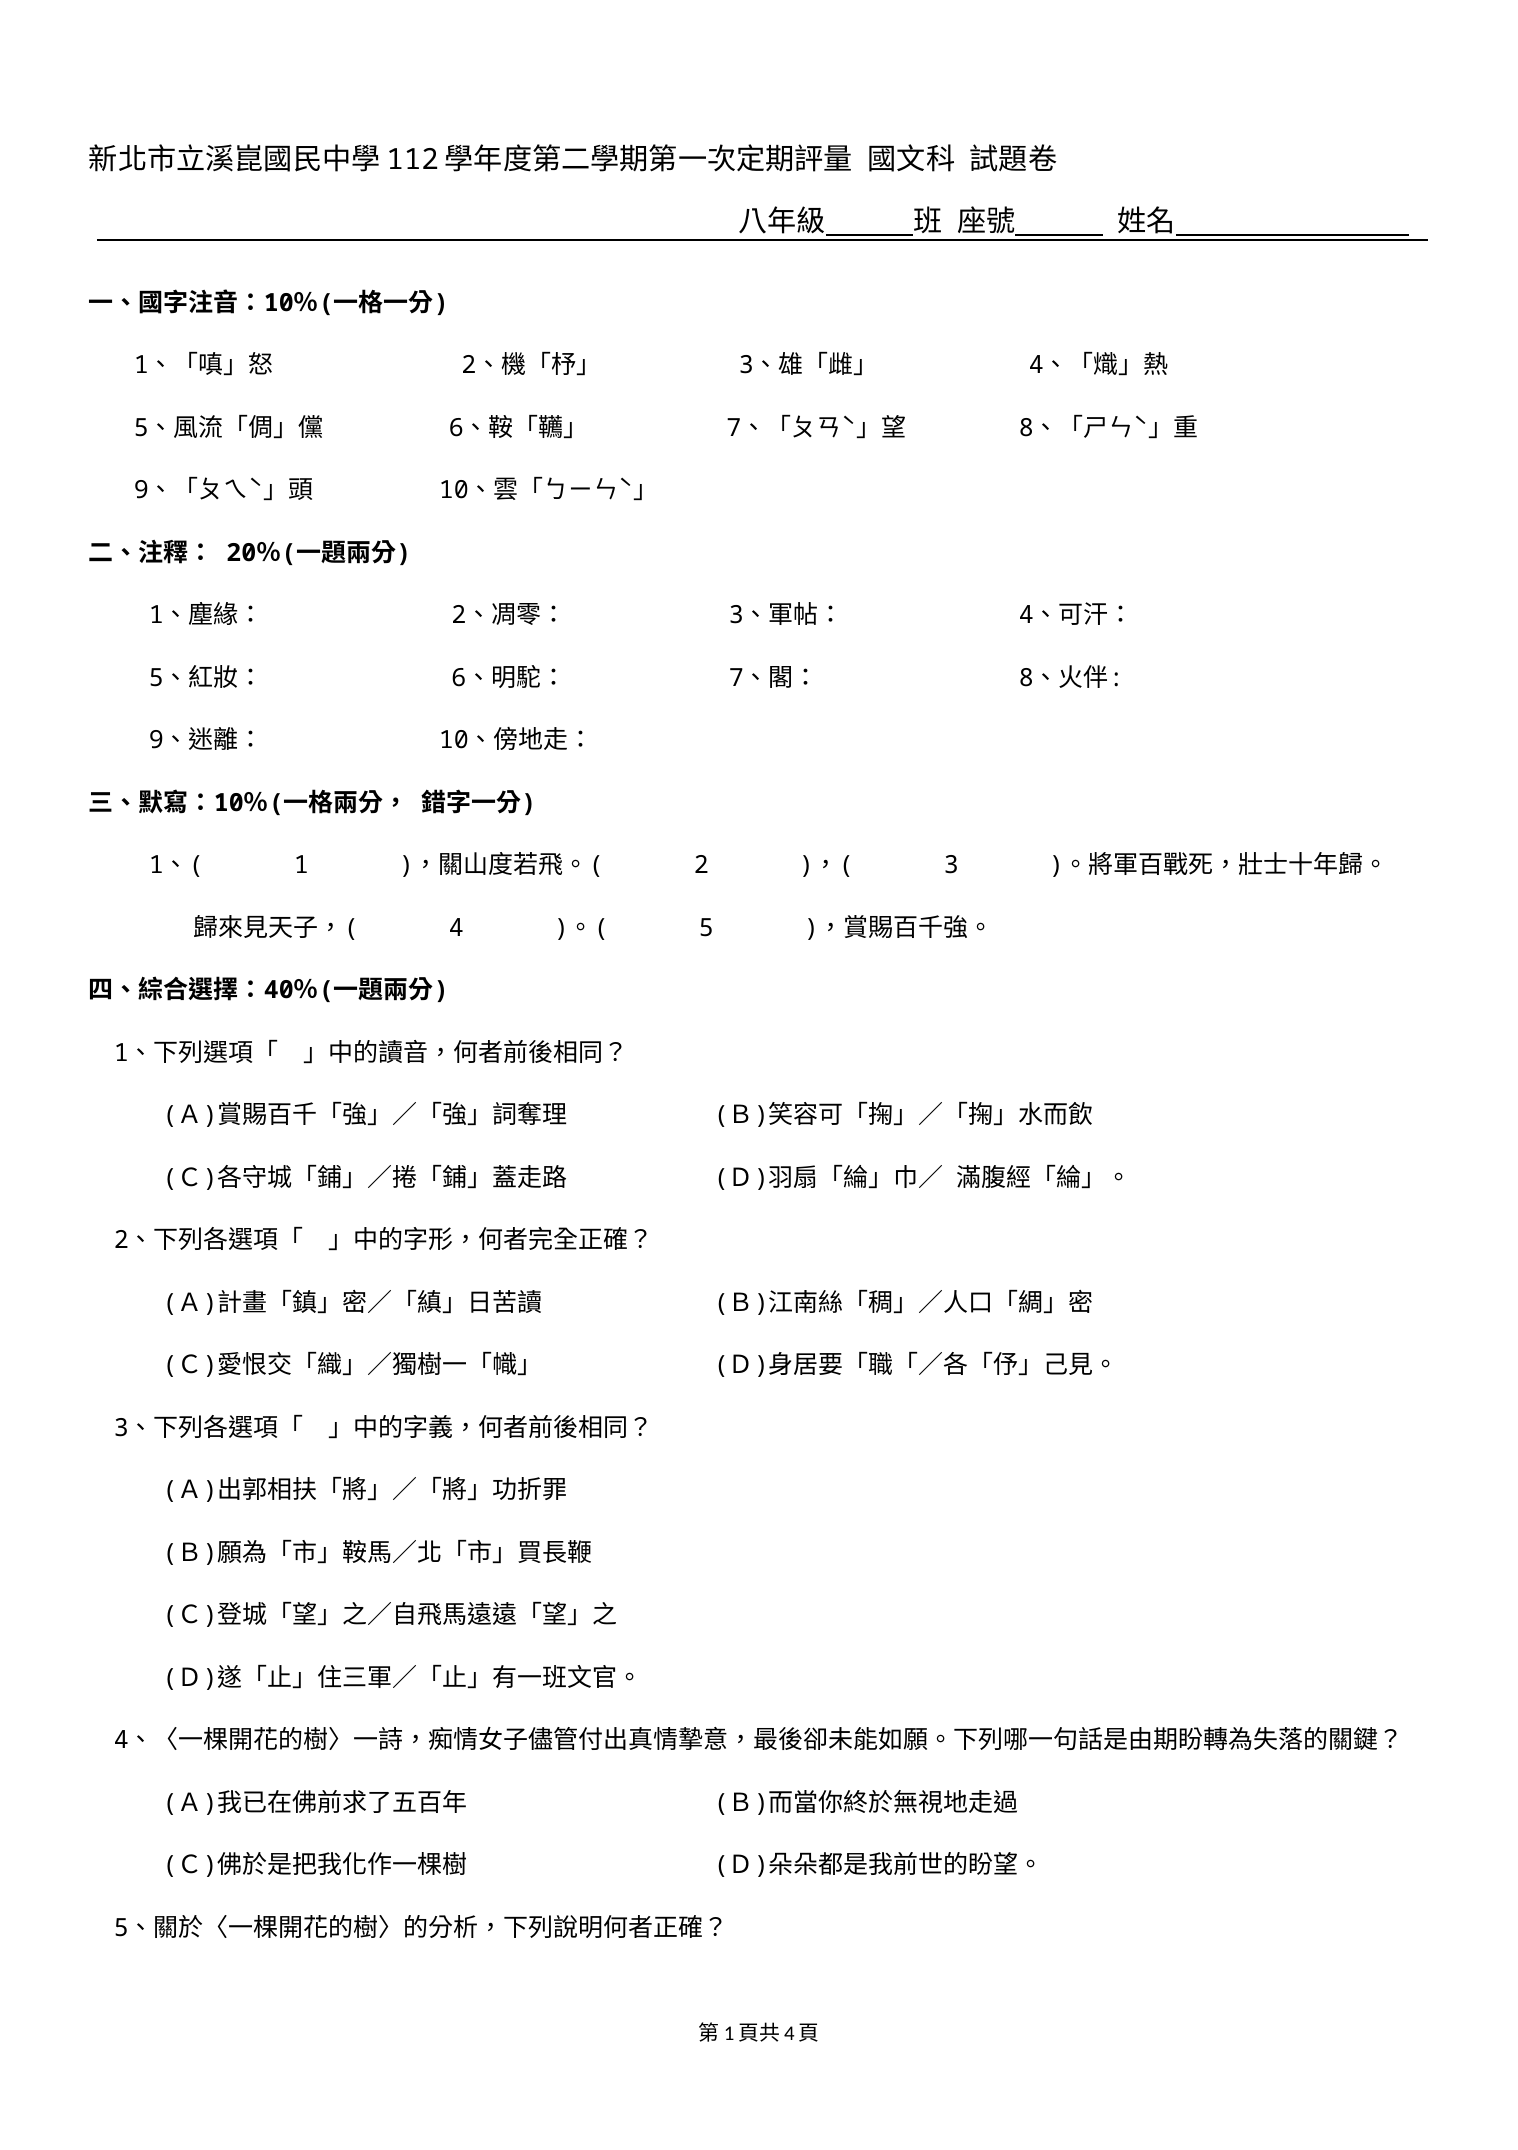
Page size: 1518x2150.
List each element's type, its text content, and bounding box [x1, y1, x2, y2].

text 9、「ㄆㄟˋ」頭 10、雲「ㄅㄧㄣˋ」 [89, 446, 1429, 509]
text 1、下列選項「 」中的讀音，何者前後相同？ [114, 1009, 1429, 1071]
text (Ａ)計畫「鎮」密／「縝」日苦讀 (Ｂ)江南絲「稠」／人口「綢」密 [89, 1259, 1429, 1321]
text 4、〈一棵開花的樹〉一詩，痴情女子儘管付出真情摯意，最後卻未能如願。下列哪一句話是由期盼轉為失落的關鍵？ [114, 1696, 1429, 1759]
text 1、「嗔」怒 2、機「杼」 3、雄「雌」 4、「熾」熱 [89, 321, 1429, 384]
text 歸來見天子，( 4 )。( 5 )，賞賜百千強。 [89, 884, 1429, 946]
text 二、注釋： 20％(一題兩分) [89, 509, 1429, 571]
text (Ｄ)遂「止」住三軍／「止」有一班文官。 [89, 1634, 1429, 1696]
text 5、風流「倜」儻 6、鞍「韉」 7、「ㄆㄢˋ」望 8、「ㄕㄣˋ」重 [89, 384, 1429, 446]
text (Ｃ)各守城「鋪」／捲「鋪」蓋走路 (Ｄ)羽扇「綸」巾／ 滿腹經「綸」。 [89, 1134, 1429, 1196]
text 新北市立溪崑國民中學112學年度第二學期第一次定期評量 國文科 試題卷 [89, 115, 1429, 177]
text (Ａ)我已在佛前求了五百年 (Ｂ)而當你終於無視地走過 [89, 1759, 1429, 1821]
text 四、綜合選擇：40％(一題兩分) [89, 946, 1429, 1009]
text 9、迷離： 10、傍地走： [89, 696, 1429, 759]
text 2、下列各選項「 」中的字形，何者完全正確？ [114, 1196, 1429, 1259]
text (Ｃ)登城「望」之／自飛馬遠遠「望」之 [89, 1571, 1429, 1634]
text (Ａ)賞賜百千「強」／「強」詞奪理 (Ｂ)笑容可「掬」／「掬」水而飲 [89, 1071, 1429, 1134]
text 5、紅妝： 6、明駝： 7、閣： 8、火伴: [89, 634, 1429, 696]
text (Ａ)出郭相扶「將」／「將」功折罪 [89, 1446, 1429, 1509]
text 5、關於〈一棵開花的樹〉的分析，下列說明何者正確？ [114, 1884, 1429, 1946]
text (Ｂ)願為「市」鞍馬／北「市」買長鞭 [89, 1509, 1429, 1571]
text (Ｃ)佛於是把我化作一棵樹 (Ｄ)朵朵都是我前世的盼望。 [89, 1821, 1429, 1884]
text (Ｃ)愛恨交「織」／獨樹一「幟」 (Ｄ)身居要「職「／各「伃」己見。 [89, 1321, 1429, 1384]
text 一、國字注音：10％(一格一分) [89, 259, 1429, 321]
text 八年級 班 座號 姓名 [738, 177, 1429, 240]
text 1、( 1 )，關山度若飛。( 2 )，( 3 )。將軍百戰死，壯士十年歸。 [89, 821, 1429, 884]
text 1、塵緣： 2、凋零： 3、軍帖： 4、可汗： [89, 571, 1429, 634]
text 三、默寫：10％(一格兩分， 錯字一分) [89, 759, 1429, 821]
text 3、下列各選項「 」中的字義，何者前後相同？ [114, 1384, 1429, 1446]
